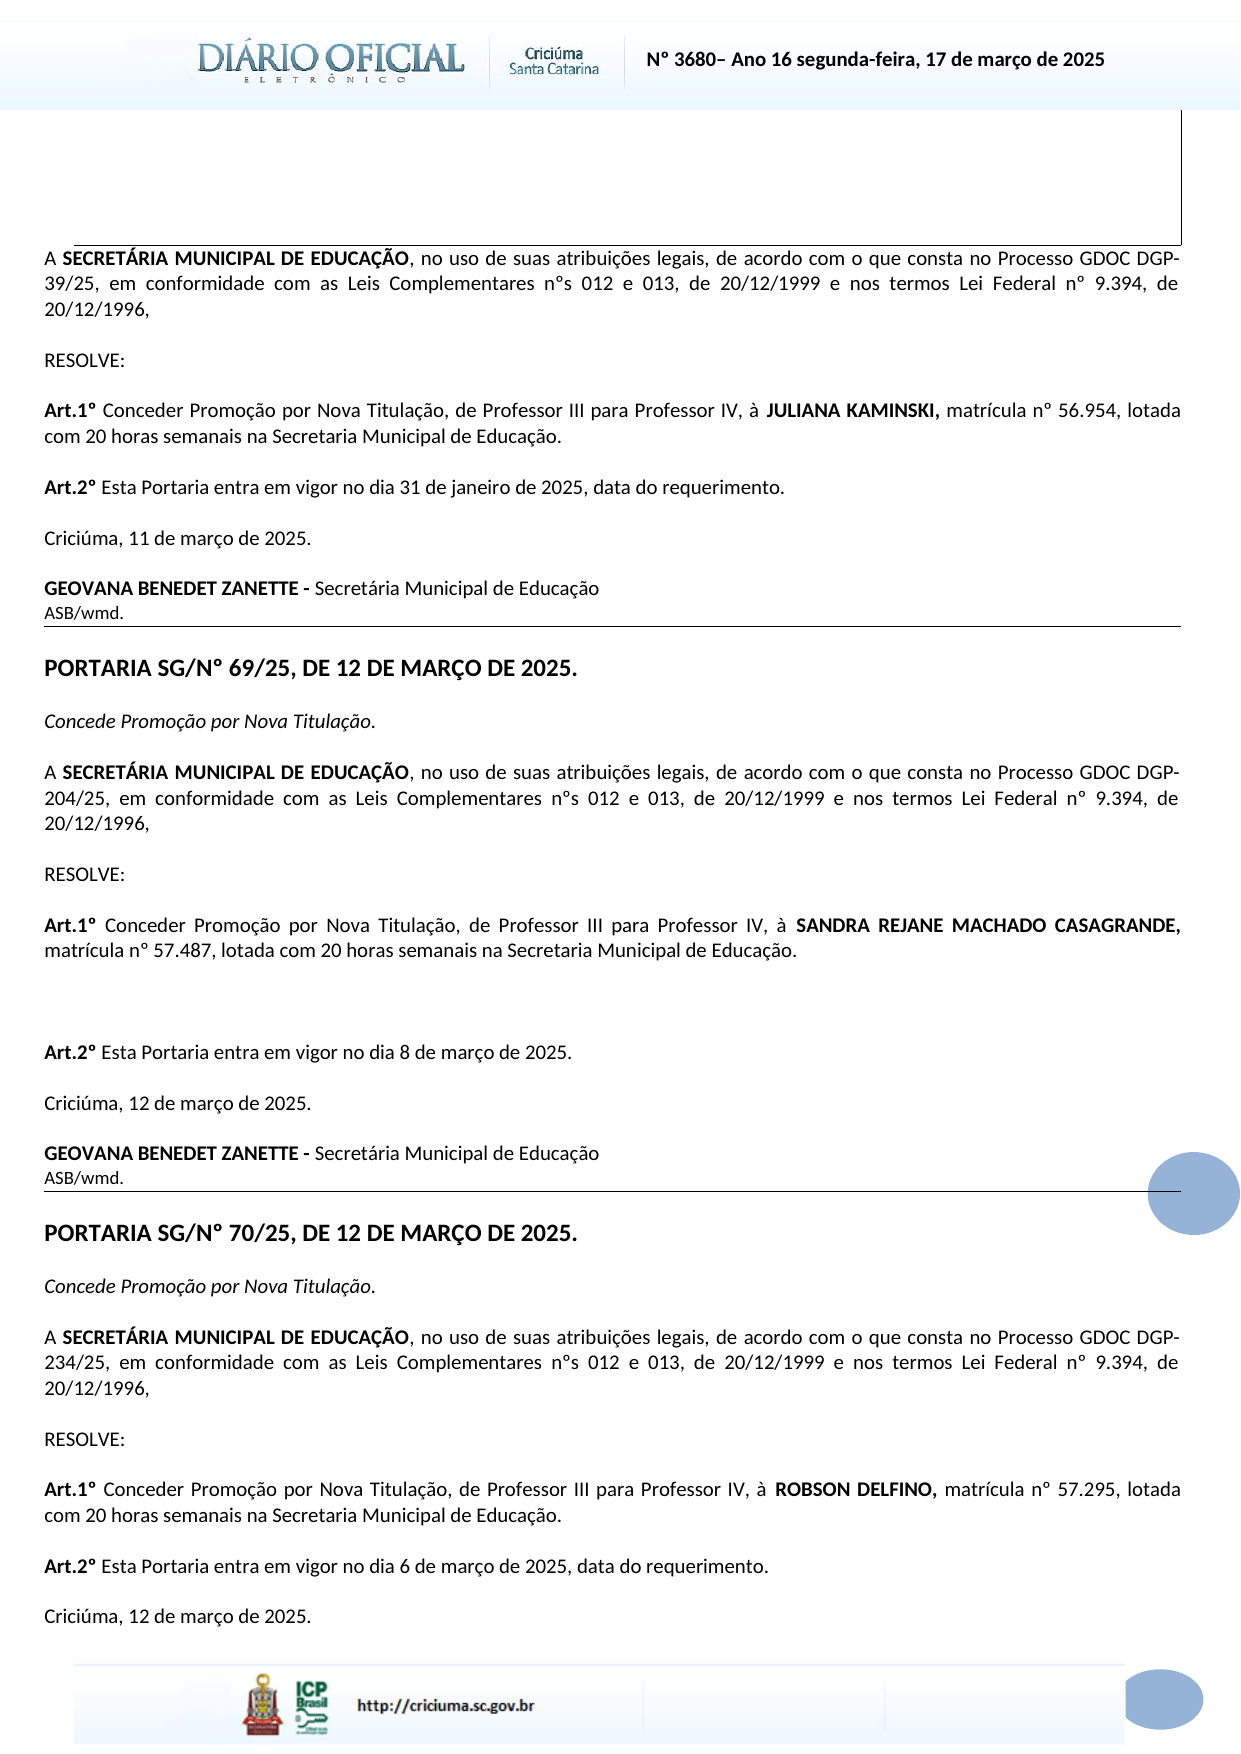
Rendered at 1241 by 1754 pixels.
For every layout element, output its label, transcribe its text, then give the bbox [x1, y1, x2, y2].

text GEOVANA BENEDET ZANETTE - Secretária Municipal de Educação [44, 576, 1181, 601]
text Concede Promoção por Nova Titulação. [44, 1273, 1181, 1299]
text ASB/wmd. [44, 1166, 1158, 1191]
text Art.2º Esta Portaria entra em vigor no dia 31 de janeiro de 2025, data do requerimento. [44, 474, 1181, 499]
text Art.1º Conceder Promoção por Nova Titulação, de Professor III para Professor IV, à SANDRA REJANE MACHADO CASAGRANDE, matrícula nº 57.487, lotada com 20 horas semanais na Secretaria Municipal de Educação. [44, 912, 1181, 963]
text A SECRETÁRIA MUNICIPAL DE EDUCAÇÃO, no uso de suas atribuições legais, de acordo com o que consta no Processo GDOC DGP-234/25, em conformidade com as Leis Complementares nºs 012 e 013, de 20/12/1999 e nos termos Lei Federal nº 9.394, de 20/12/1996, [44, 1324, 1181, 1400]
text RESOLVE: [44, 861, 1181, 886]
text Art.2º Esta Portaria entra em vigor no dia 6 de março de 2025, data do requerimento. [44, 1553, 1181, 1578]
text Art.2º Esta Portaria entra em vigor no dia 8 de março de 2025. [44, 1039, 1181, 1064]
text Criciúma, 11 de março de 2025. [44, 525, 1181, 550]
text ASB/wmd. [44, 601, 1181, 626]
text GEOVANA BENEDET ZANETTE - Secretária Municipal de Educação [44, 1141, 1181, 1166]
text PORTARIA SG/Nº 69/25, DE 12 DE MARÇO DE 2025. [44, 652, 1181, 683]
text Concede Promoção por Nova Titulação. [44, 708, 1181, 734]
text Criciúma, 12 de março de 2025. [44, 1090, 1181, 1115]
text Art.1º Conceder Promoção por Nova Titulação, de Professor III para Professor IV, à JULIANA KAMINSKI, matrícula nº 56.954, lotada com 20 horas semanais na Secretaria Municipal de Educação. [44, 398, 1181, 448]
text RESOLVE: [44, 1426, 1181, 1451]
text A SECRETÁRIA MUNICIPAL DE EDUCAÇÃO, no uso de suas atribuições legais, de acordo com o que consta no Processo GDOC DGP-204/25, em conformidade com as Leis Complementares nºs 012 e 013, de 20/12/1999 e nos termos Lei Federal nº 9.394, de 20/12/1996, [44, 759, 1181, 836]
text A SECRETÁRIA MUNICIPAL DE EDUCAÇÃO, no uso de suas atribuições legais, de acordo com o que consta no Processo GDOC DGP-39/25, em conformidade com as Leis Complementares nºs 012 e 013, de 20/12/1999 e nos termos Lei Federal nº 9.394, de 20/12/1996, [44, 245, 1181, 321]
text RESOLVE: [44, 347, 1181, 372]
text PORTARIA SG/Nº 70/25, DE 12 DE MARÇO DE 2025. [44, 1217, 1181, 1248]
text Art.1º Conceder Promoção por Nova Titulação, de Professor III para Professor IV, à ROBSON DELFINO, matrícula nº 57.295, lotada com 20 horas semanais na Secretaria Municipal de Educação. [44, 1477, 1181, 1527]
text Criciúma, 12 de março de 2025. [44, 1604, 1181, 1629]
